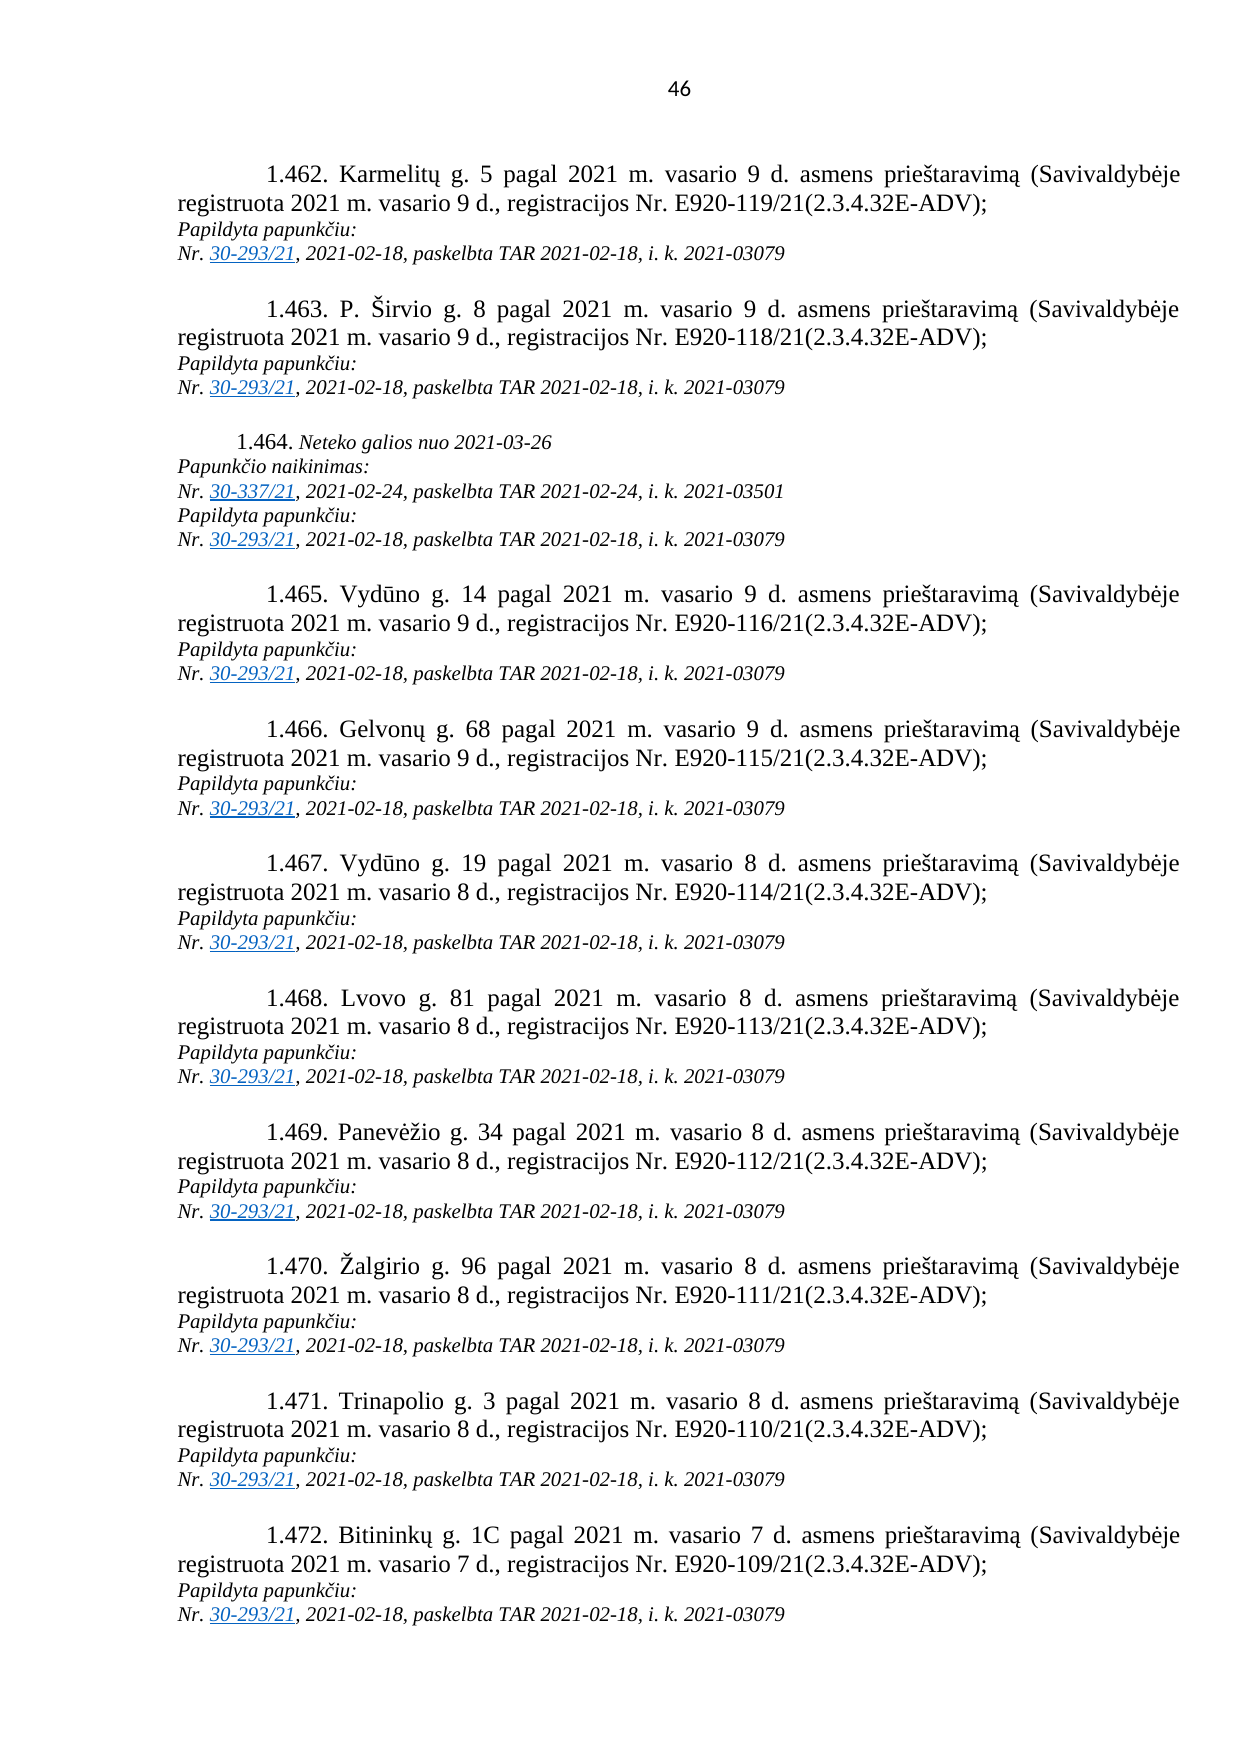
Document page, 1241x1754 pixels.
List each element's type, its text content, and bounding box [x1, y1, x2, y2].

text Nr. 30-293/21, 2021-02-18, paskelbta TAR 2021-02-18, i. k. 2021-03079 [177, 527, 1181, 551]
text Papildyta papunkčiu: [177, 771, 1181, 795]
text Nr. 30-293/21, 2021-02-18, paskelbta TAR 2021-02-18, i. k. 2021-03079 [177, 1467, 1181, 1491]
text Papildyta papunkčiu: [177, 906, 1181, 930]
text 1.462. Karmelitų g. 5 pagal 2021 m. vasario 9 d. asmens prieštaravimą (Savivaldybėje registruota 2021 m. vasario 9 d., registracijos Nr. E920-119/21(2.3.4.32E-ADV); [177, 159, 1181, 217]
text Nr. 30-293/21, 2021-02-18, paskelbta TAR 2021-02-18, i. k. 2021-03079 [177, 375, 1181, 399]
text Nr. 30-293/21, 2021-02-18, paskelbta TAR 2021-02-18, i. k. 2021-03079 [177, 1198, 1181, 1223]
text 1.464. Neteko galios nuo 2021-03-26 [177, 428, 1181, 454]
text Papunkčio naikinimas: [177, 454, 1181, 478]
text Papildyta papunkčiu: [177, 1578, 1181, 1602]
text Papildyta papunkčiu: [177, 637, 1181, 661]
text 1.472. Bitininkų g. 1C pagal 2021 m. vasario 7 d. asmens prieštaravimą (Savivaldybėje registruota 2021 m. vasario 7 d., registracijos Nr. E920-109/21(2.3.4.32E-ADV); [177, 1520, 1181, 1578]
text Papildyta papunkčiu: [177, 1443, 1181, 1467]
text Papildyta papunkčiu: [177, 351, 1181, 375]
text Nr. 30-293/21, 2021-02-18, paskelbta TAR 2021-02-18, i. k. 2021-03079 [177, 1602, 1181, 1626]
text Nr. 30-337/21, 2021-02-24, paskelbta TAR 2021-02-24, i. k. 2021-03501 [177, 478, 1181, 503]
text Papildyta papunkčiu: [177, 1174, 1181, 1198]
text Nr. 30-293/21, 2021-02-18, paskelbta TAR 2021-02-18, i. k. 2021-03079 [177, 661, 1181, 685]
text Nr. 30-293/21, 2021-02-18, paskelbta TAR 2021-02-18, i. k. 2021-03079 [177, 795, 1181, 819]
text Papildyta papunkčiu: [177, 503, 1181, 527]
text Nr. 30-293/21, 2021-02-18, paskelbta TAR 2021-02-18, i. k. 2021-03079 [177, 1064, 1181, 1088]
text Papildyta papunkčiu: [177, 1040, 1181, 1064]
text 1.469. Panevėžio g. 34 pagal 2021 m. vasario 8 d. asmens prieštaravimą (Savivaldybėje registruota 2021 m. vasario 8 d., registracijos Nr. E920-112/21(2.3.4.32E-ADV); [177, 1117, 1181, 1174]
text 1.470. Žalgirio g. 96 pagal 2021 m. vasario 8 d. asmens prieštaravimą (Savivaldybėje registruota 2021 m. vasario 8 d., registracijos Nr. E920-111/21(2.3.4.32E-ADV); [177, 1251, 1181, 1309]
text Papildyta papunkčiu: [177, 1309, 1181, 1333]
text 1.471. Trinapolio g. 3 pagal 2021 m. vasario 8 d. asmens prieštaravimą (Savivaldybėje registruota 2021 m. vasario 8 d., registracijos Nr. E920-110/21(2.3.4.32E-ADV); [177, 1386, 1181, 1443]
text 1.466. Gelvonų g. 68 pagal 2021 m. vasario 9 d. asmens prieštaravimą (Savivaldybėje registruota 2021 m. vasario 9 d., registracijos Nr. E920-115/21(2.3.4.32E-ADV); [177, 714, 1181, 771]
text 1.467. Vydūno g. 19 pagal 2021 m. vasario 8 d. asmens prieštaravimą (Savivaldybėje registruota 2021 m. vasario 8 d., registracijos Nr. E920-114/21(2.3.4.32E-ADV); [177, 848, 1181, 906]
text 1.463. P. Širvio g. 8 pagal 2021 m. vasario 9 d. asmens prieštaravimą (Savivaldybėje registruota 2021 m. vasario 9 d., registracijos Nr. E920-118/21(2.3.4.32E-ADV); [177, 294, 1181, 351]
text 1.468. Lvovo g. 81 pagal 2021 m. vasario 8 d. asmens prieštaravimą (Savivaldybėje registruota 2021 m. vasario 8 d., registracijos Nr. E920-113/21(2.3.4.32E-ADV); [177, 983, 1181, 1040]
text Papildyta papunkčiu: [177, 217, 1181, 241]
text Nr. 30-293/21, 2021-02-18, paskelbta TAR 2021-02-18, i. k. 2021-03079 [177, 241, 1181, 265]
text Nr. 30-293/21, 2021-02-18, paskelbta TAR 2021-02-18, i. k. 2021-03079 [177, 1333, 1181, 1357]
text 1.465. Vydūno g. 14 pagal 2021 m. vasario 9 d. asmens prieštaravimą (Savivaldybėje registruota 2021 m. vasario 9 d., registracijos Nr. E920-116/21(2.3.4.32E-ADV); [177, 579, 1181, 637]
text Nr. 30-293/21, 2021-02-18, paskelbta TAR 2021-02-18, i. k. 2021-03079 [177, 930, 1181, 954]
